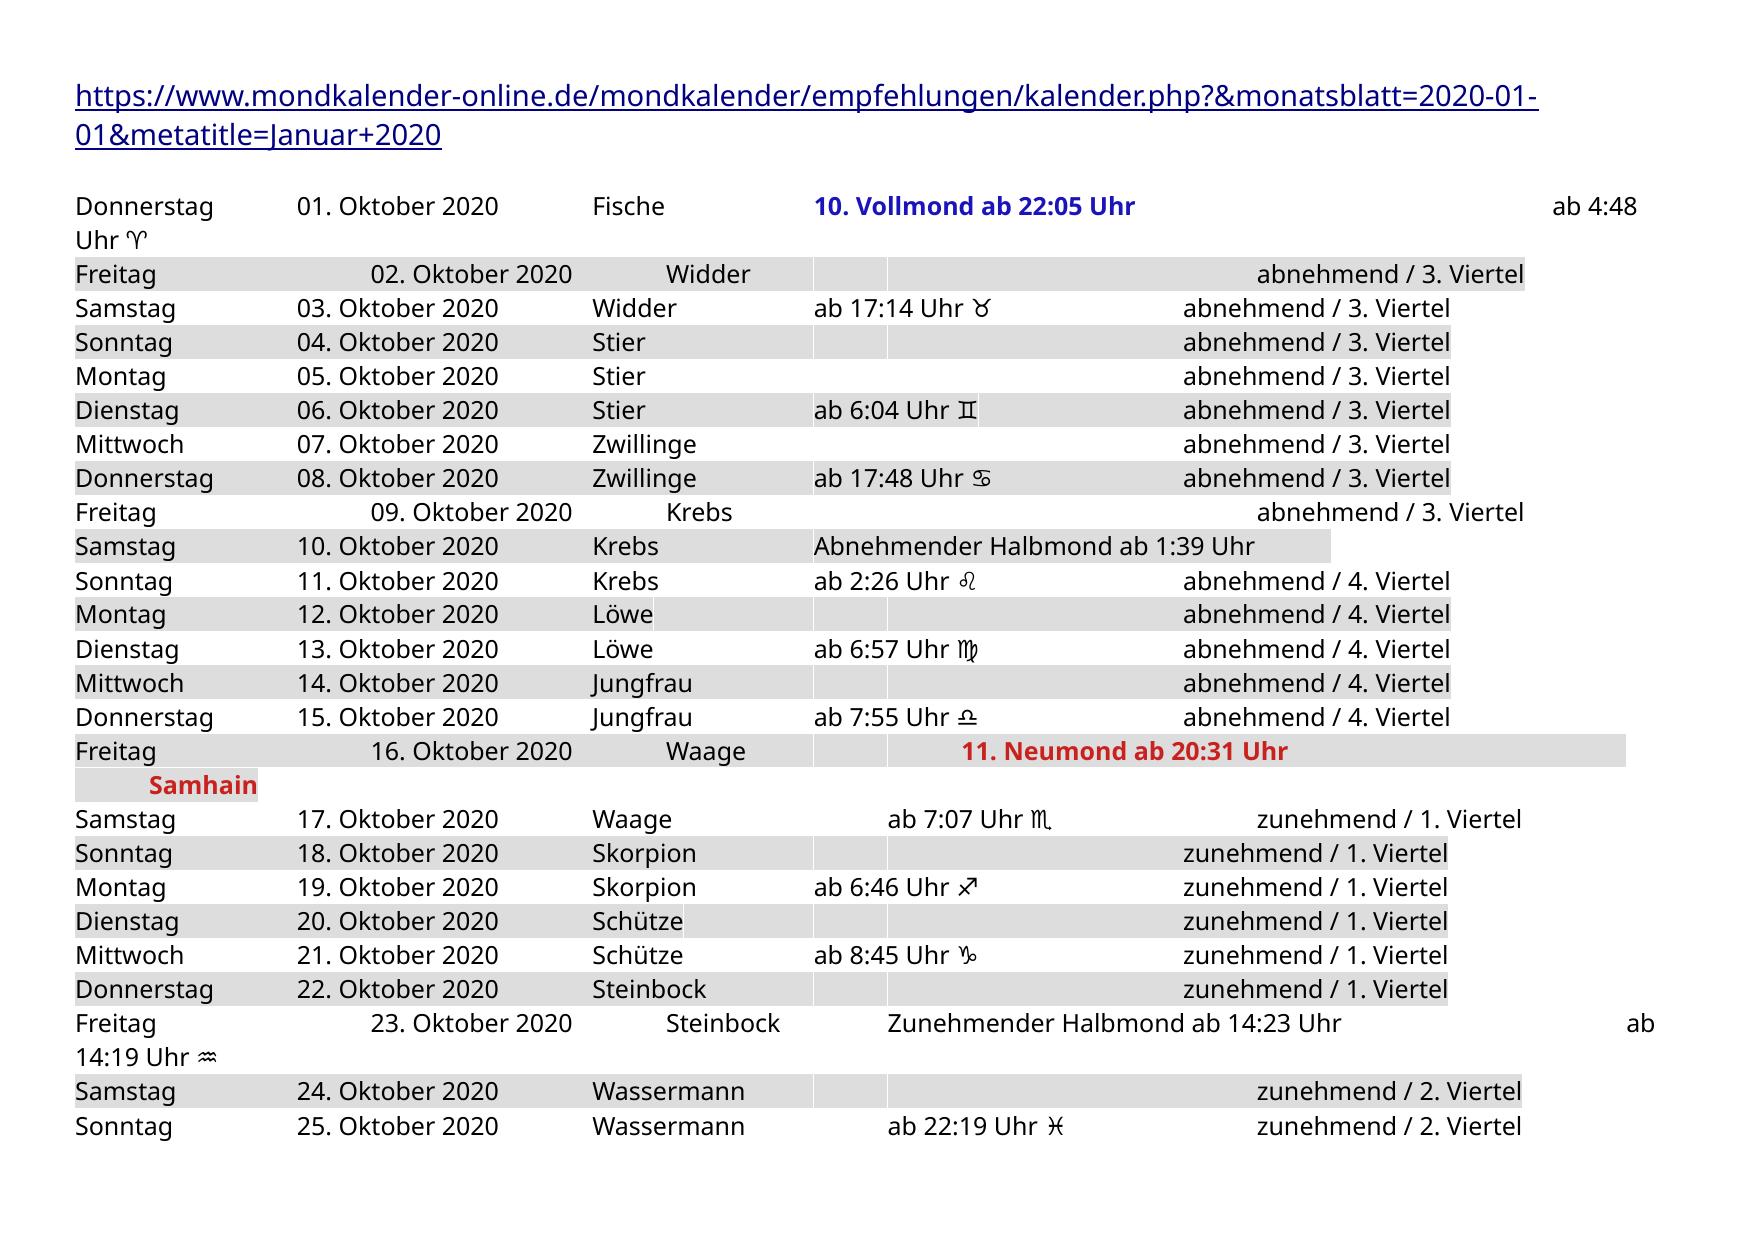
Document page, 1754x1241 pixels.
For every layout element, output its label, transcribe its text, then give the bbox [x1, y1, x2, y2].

text Sonntag 11. Oktober 2020 Krebs ab 2:26 Uhr ♌ abnehmend / 4. Viertel [75, 563, 1679, 597]
text Donnerstag 01. Oktober 2020 Fische 10. Vollmond ab 22:05 Uhr ab 4:48 Uhr ♈ [75, 188, 1679, 257]
text https://www.mondkalender-online.de/mondkalender/empfehlungen/kalender.php?&monatsblatt=2020-01-01&metatitle=Januar+2020 [75, 75, 1679, 154]
text Donnerstag 22. Oktober 2020 Steinbock zunehmend / 1. Viertel [75, 972, 1679, 1006]
text Freitag 02. Oktober 2020 Widder abnehmend / 3. Viertel [75, 257, 1679, 291]
text Samstag 24. Oktober 2020 Wassermann zunehmend / 2. Viertel [75, 1074, 1679, 1108]
text Samstag 10. Oktober 2020 Krebs Abnehmender Halbmond ab 1:39 Uhr [75, 529, 1679, 563]
text Dienstag 20. Oktober 2020 Schütze zunehmend / 1. Viertel [75, 904, 1679, 938]
text Mittwoch 07. Oktober 2020 Zwillinge abnehmend / 3. Viertel [75, 427, 1679, 461]
text Montag 05. Oktober 2020 Stier abnehmend / 3. Viertel [75, 359, 1679, 393]
text Dienstag 13. Oktober 2020 Löwe ab 6:57 Uhr ♍ abnehmend / 4. Viertel [75, 631, 1679, 665]
text Mittwoch 14. Oktober 2020 Jungfrau abnehmend / 4. Viertel [75, 665, 1679, 699]
text Sonntag 25. Oktober 2020 Wassermann ab 22:19 Uhr ♓ zunehmend / 2. Viertel [75, 1108, 1679, 1142]
text Dienstag 06. Oktober 2020 Stier ab 6:04 Uhr ♊ abnehmend / 3. Viertel [75, 393, 1679, 427]
text Donnerstag 08. Oktober 2020 Zwillinge ab 17:48 Uhr ♋ abnehmend / 3. Viertel [75, 461, 1679, 495]
text Montag 19. Oktober 2020 Skorpion ab 6:46 Uhr ♐ zunehmend / 1. Viertel [75, 870, 1679, 904]
text Montag 12. Oktober 2020 Löwe abnehmend / 4. Viertel [75, 597, 1679, 631]
text Freitag 09. Oktober 2020 Krebs abnehmend / 3. Viertel [75, 495, 1679, 529]
text Samstag 17. Oktober 2020 Waage ab 7:07 Uhr ♏ zunehmend / 1. Viertel [75, 802, 1679, 836]
text Sonntag 18. Oktober 2020 Skorpion zunehmend / 1. Viertel [75, 836, 1679, 870]
text Donnerstag 15. Oktober 2020 Jungfrau ab 7:55 Uhr ♎ abnehmend / 4. Viertel [75, 699, 1679, 733]
text Sonntag 04. Oktober 2020 Stier abnehmend / 3. Viertel [75, 325, 1679, 359]
text Freitag 16. Oktober 2020 Waage 11. Neumond ab 20:31 Uhr Samhain [75, 733, 1679, 802]
text Freitag 23. Oktober 2020 Steinbock Zunehmender Halbmond ab 14:23 Uhr ab 14:19 Uhr ♒ [75, 1006, 1679, 1074]
text Samstag 03. Oktober 2020 Widder ab 17:14 Uhr ♉ abnehmend / 3. Viertel [75, 291, 1679, 325]
text Mittwoch 21. Oktober 2020 Schütze ab 8:45 Uhr ♑ zunehmend / 1. Viertel [75, 938, 1679, 972]
